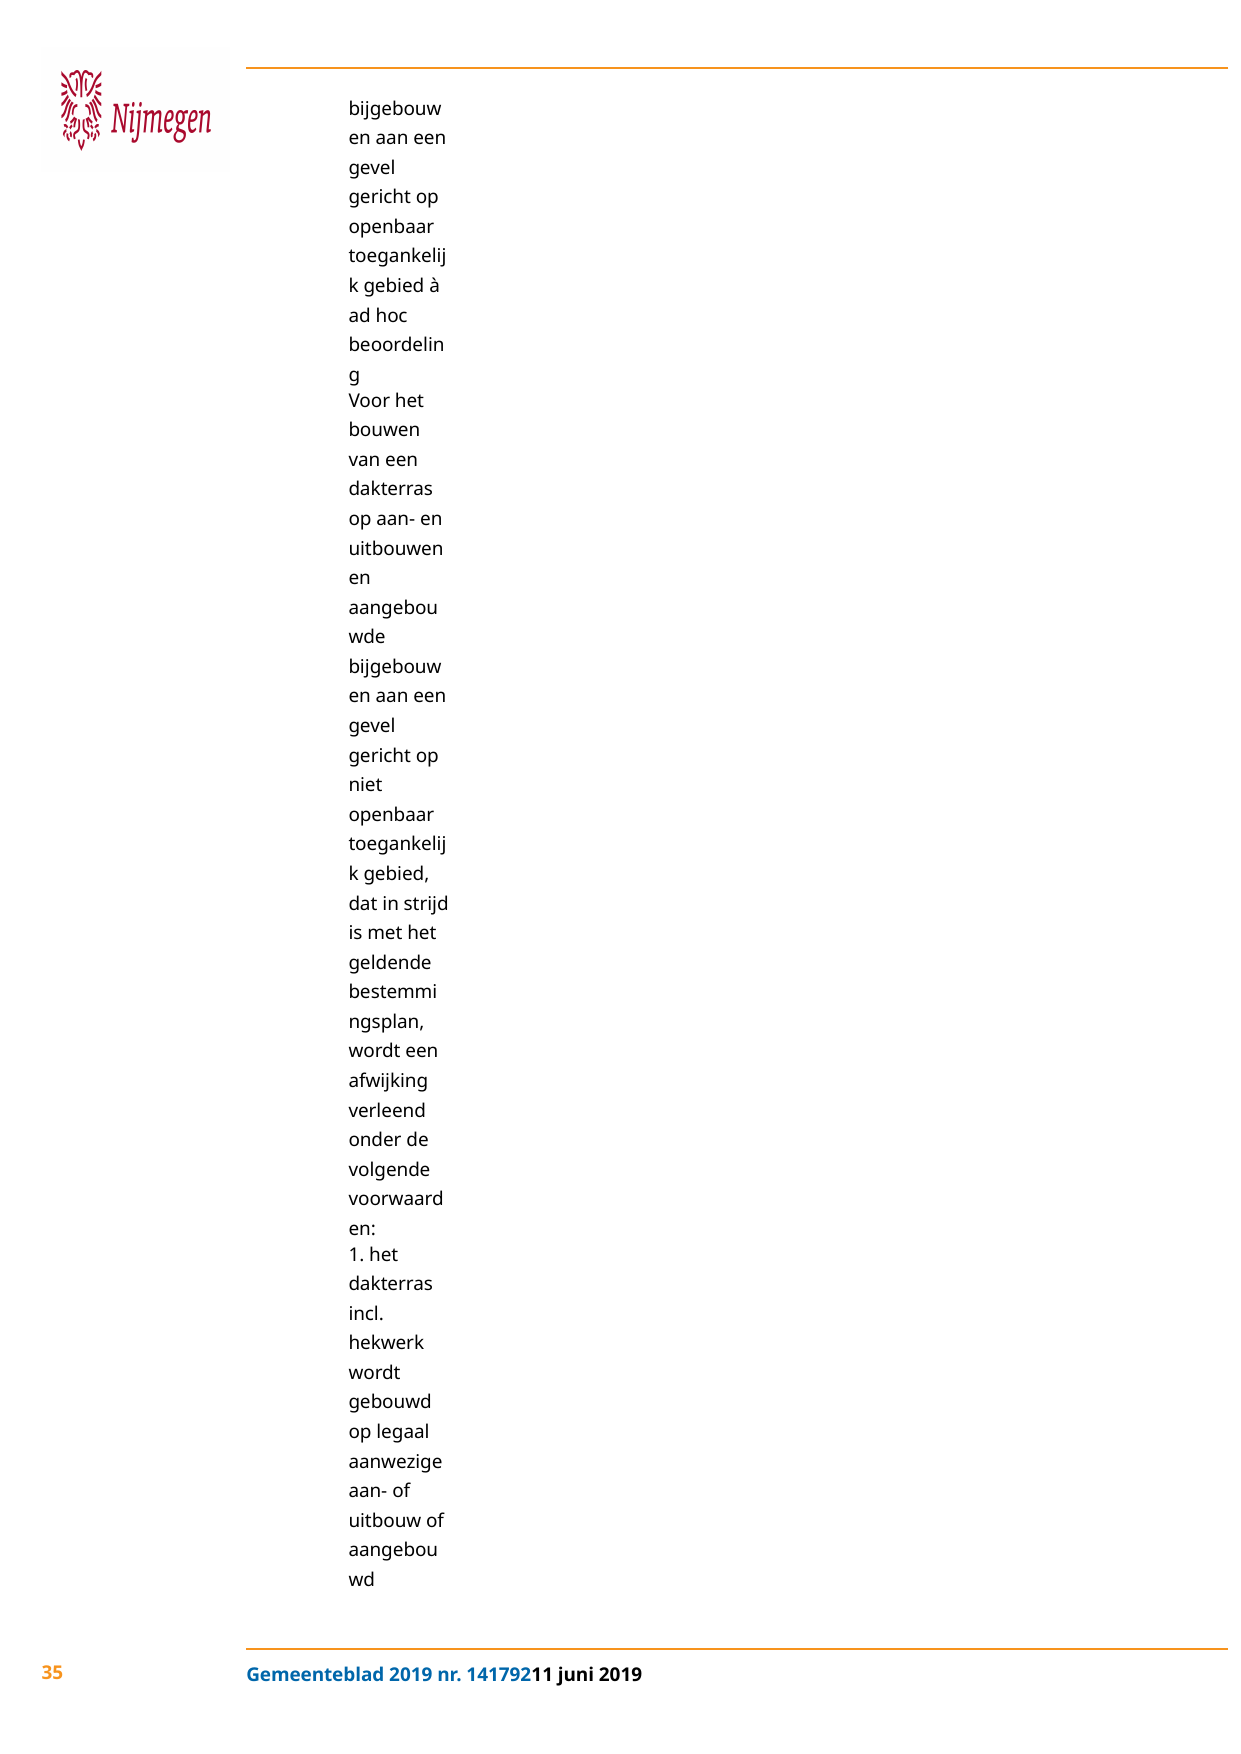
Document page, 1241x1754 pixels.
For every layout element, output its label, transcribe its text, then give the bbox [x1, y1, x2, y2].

table_cell [248, 1241, 348, 1592]
table_cell [449, 387, 549, 1241]
table_cell [549, 1241, 649, 1592]
table_cell [750, 387, 850, 1241]
table_cell [850, 387, 951, 1241]
table_cell [850, 1241, 951, 1592]
table_cell [1051, 1241, 1152, 1592]
table_cell [1051, 95, 1152, 387]
table_cell [549, 387, 649, 1241]
table_cell [650, 1241, 750, 1592]
table_cell [951, 95, 1051, 387]
table_cell [1051, 387, 1152, 1241]
table_cell [750, 95, 850, 387]
table_cell [248, 95, 348, 387]
table_cell [951, 1241, 1051, 1592]
table_cell Voor het bouwen van een dakterras op aan- en uitbouwen en aangebouwde bijgebouwen aan een gevel gericht op niet openbaar toegankelijk gebied, dat in strijd is met het geldende bestemmingsplan, wordt een afwijking verleend onder de volgende voorwaarden: [348, 387, 449, 1241]
table_cell [650, 387, 750, 1241]
picture [41, 47, 231, 172]
table_cell [248, 387, 348, 1241]
table_cell [650, 95, 750, 387]
table_cell [449, 1241, 549, 1592]
table_cell [549, 95, 649, 387]
table_cell [951, 387, 1051, 1241]
table_cell [449, 95, 549, 387]
table_cell [850, 95, 951, 387]
table_cell bijgebouwen aan een gevel gericht op openbaar toegankelijk gebied à ad hoc beoordeling [348, 95, 449, 387]
table_cell 1. het dakterras incl. hekwerk wordt gebouwd op legaal aanwezige aan- of uitbouw of aangebouwd [348, 1241, 449, 1592]
table_cell [750, 1241, 850, 1592]
